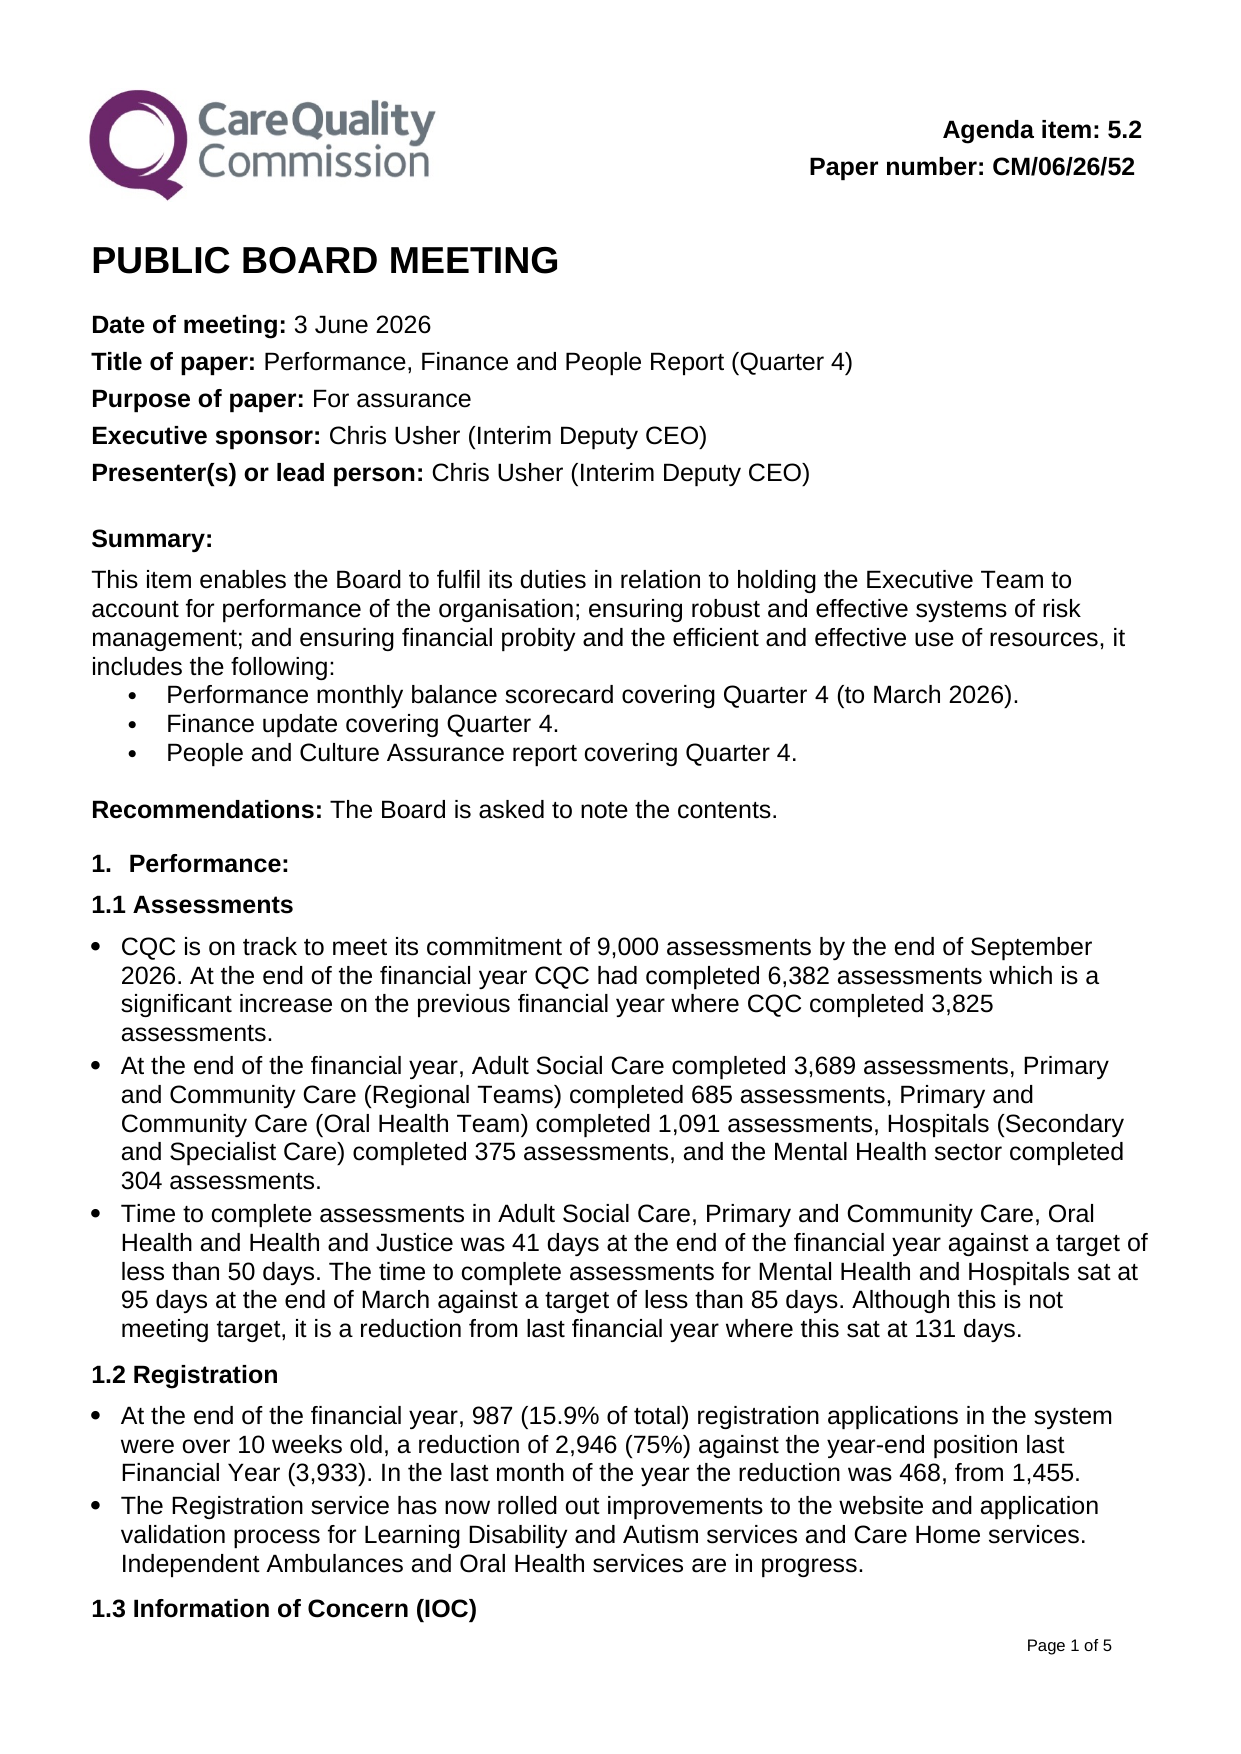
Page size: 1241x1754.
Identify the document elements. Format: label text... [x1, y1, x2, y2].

text This item enables the Board to fulfil its duties in relation to holding the Executive Team to account for performance of the organisation; ensuring robust and effective systems of risk management; and ensuring financial probity and the efficient and effective use of resources, it includes the following: [91, 566, 1149, 681]
list Performance: [91, 849, 1149, 878]
list At the end of the financial year, 987 (15.9% of total) registration applications in the system were over 10 weeks old, a reduction of 2,946 (75%) against the year-end position last Financial Year (3,933). In the last month of the year the reduction was 468, from 1,455. [91, 1401, 1149, 1487]
list At the end of the financial year, Adult Social Care completed 3,689 assessments, Primary and Community Care (Regional Teams) completed 685 assessments, Primary and Community Care (Oral Health Team) completed 1,091 assessments, Hospitals (Secondary and Specialist Care) completed 375 assessments, and the Mental Health sector completed 304 assessments. [91, 1051, 1149, 1195]
text Presenter(s) or lead person: Chris Usher (Interim Deputy CEO) [91, 458, 1149, 487]
text Recommendations: The Board is asked to note the contents. [91, 796, 1149, 824]
text 1.2 Registration [91, 1359, 1149, 1388]
list Performance monthly balance scorecard covering Quarter 4 (to March 2026). [128, 681, 1149, 709]
text Title of paper: Performance, Finance and People Report (Quarter 4) [91, 347, 1149, 376]
text 1.3 Information of Concern (IOC) [91, 1594, 1149, 1623]
text Summary: [91, 524, 1149, 553]
list People and Culture Assurance report covering Quarter 4. [128, 738, 1149, 767]
list Finance update covering Quarter 4. [128, 709, 1149, 738]
list Time to complete assessments in Adult Social Care, Primary and Community Care, Oral Health and Health and Justice was 41 days at the end of the financial year against a target of less than 50 days. The time to complete assessments for Mental Health and Hospitals sat at 95 days at the end of March against a target of less than 85 days. Although this is not meeting target, it is a reduction from last financial year where this sat at 131 days. [91, 1199, 1149, 1343]
text Purpose of paper: For assurance [91, 384, 1149, 413]
text Date of meeting: 3 June 2026 [91, 310, 1149, 339]
list The Registration service has now rolled out improvements to the website and application validation process for Learning Disability and Autism services and Care Home services. Independent Ambulances and Oral Health services are in progress. [91, 1491, 1149, 1578]
text PUBLIC BOARD MEETING [91, 238, 1149, 281]
text Executive sponsor: Chris Usher (Interim Deputy CEO) [91, 421, 1149, 450]
text 1.1 Assessments [91, 891, 1149, 919]
list CQC is on track to meet its commitment of 9,000 assessments by the end of September 2026. At the end of the financial year CQC had completed 6,382 assessments which is a significant increase on the previous financial year where CQC completed 3,825 assessments. [91, 932, 1149, 1047]
